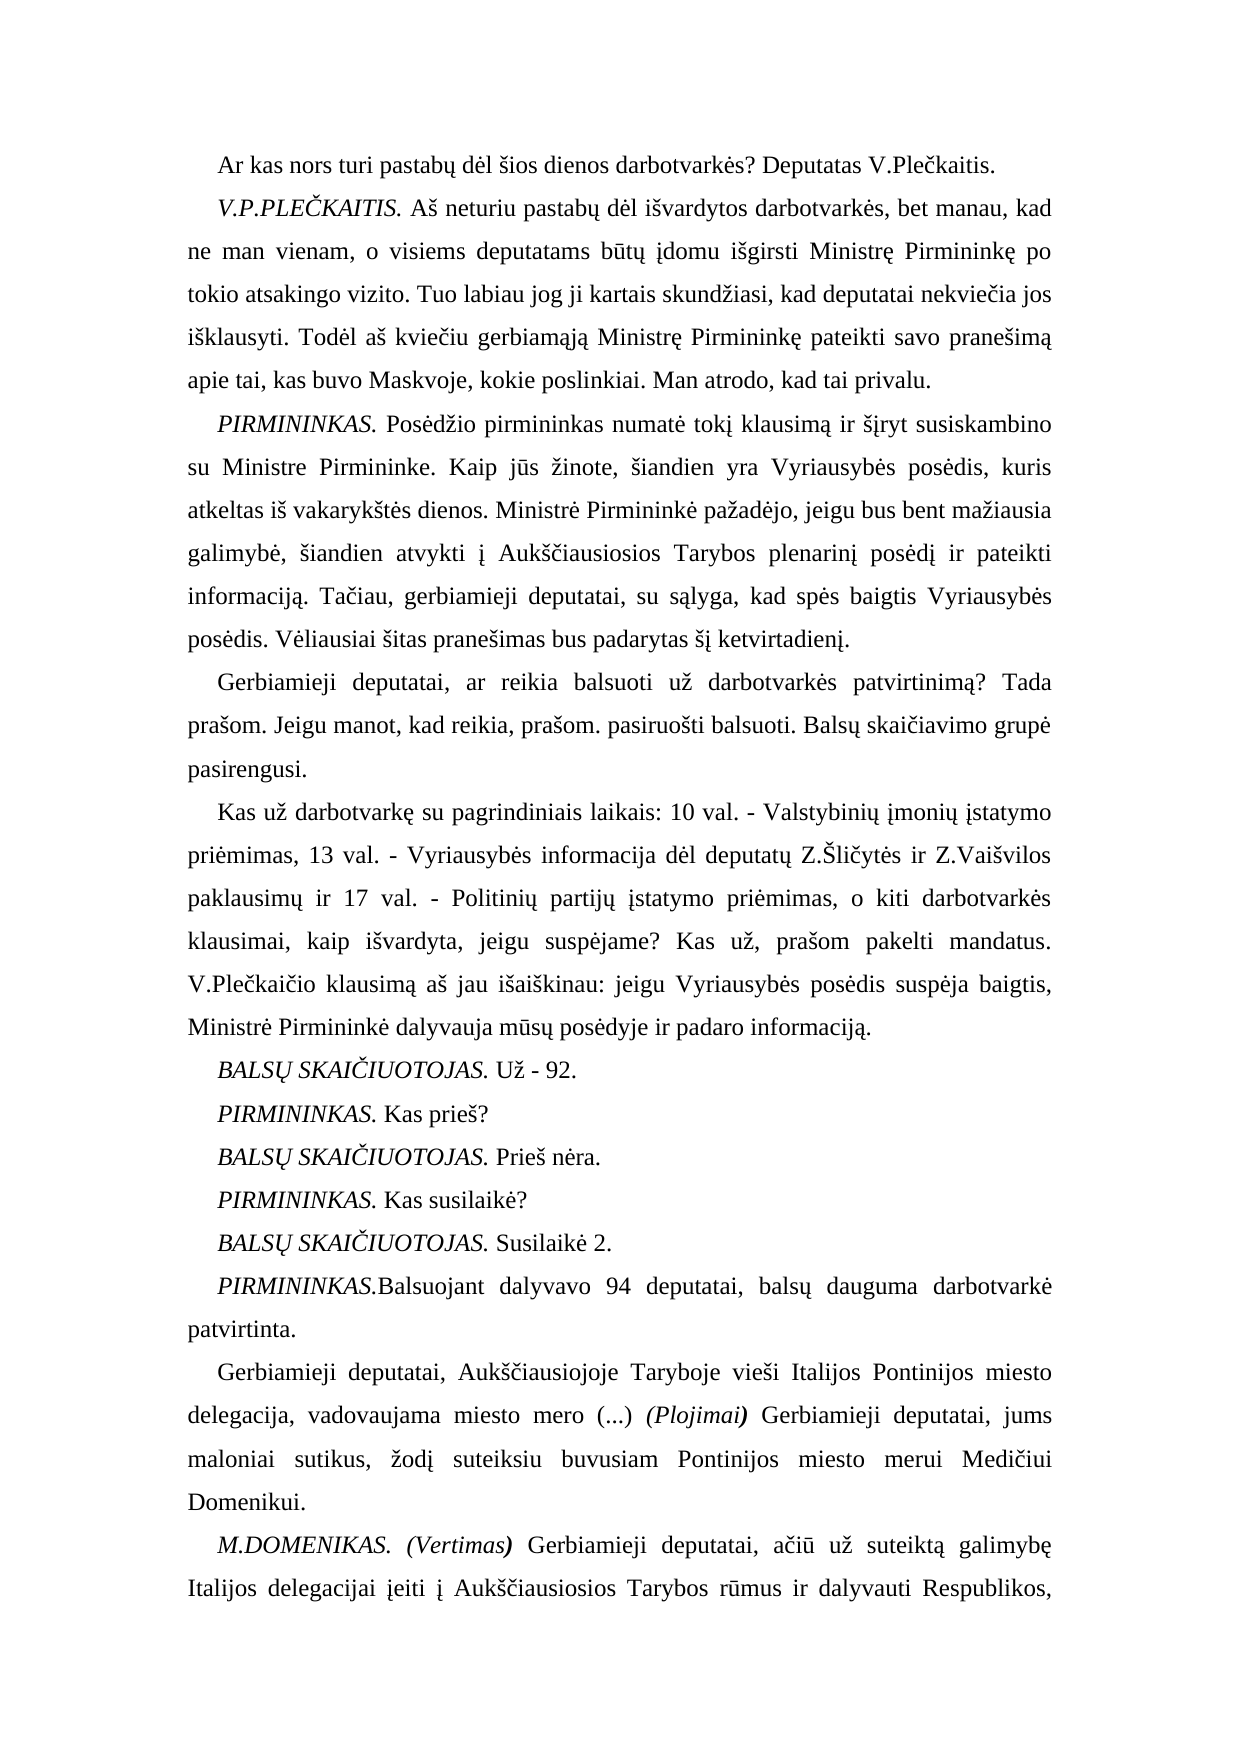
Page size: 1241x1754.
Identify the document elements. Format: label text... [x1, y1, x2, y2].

text Ar kas nors turi pastabų dėl šios dienos darbotvarkės? Deputatas V.Plečkaitis. [187, 150, 1053, 179]
text BALSŲ SKAIČIUOTOJAS. Prieš nėra. [187, 1142, 1053, 1171]
text PIRMININKAS. Posėdžio pirmininkas numatė tokį klausimą ir šįryt susiskambino su Ministre Pirmininke. Kaip jūs žinote, šiandien yra Vyriausybės posėdis, kuris atkeltas iš vakarykštės dienos. Ministrė Pirmininkė pažadėjo, jeigu bus bent mažiausia galimybė, šiandien atvykti į Aukščiausiosios Tarybos plenarinį posėdį ir pateikti informaciją. Tačiau, gerbiamieji deputatai, su sąlyga, kad spės baigtis Vyriausybės posėdis. Vėliausiai šitas pranešimas bus padarytas šį ketvirtadienį. [187, 409, 1053, 653]
text M.DOMENIKAS. (Vertimas) Gerbiamieji deputatai, ačiū už suteiktą galimybę Italijos delegacijai įeiti į Aukščiausiosios Tarybos rūmus ir dalyvauti Respublikos, [187, 1530, 1053, 1602]
text PIRMININKAS. Kas susilaikė? [187, 1185, 1053, 1214]
text BALSŲ SKAIČIUOTOJAS. Už - 92. [187, 1056, 1053, 1084]
text Gerbiamieji deputatai, Aukščiausiojoje Taryboje vieši Italijos Pontinijos miesto delegacija, vadovaujama miesto mero (...) (Plojimai) Gerbiamieji deputatai, jums maloniai sutikus, žodį suteiksiu buvusiam Pontinijos miesto merui Medičiui Domenikui. [187, 1357, 1053, 1516]
text PIRMININKAS.Balsuojant dalyvavo 94 deputatai, balsų dauguma darbotvarkė patvirtinta. [187, 1271, 1053, 1343]
text Kas už darbotvarkę su pagrindiniais laikais: 10 val. - Valstybinių įmonių įstatymo priėmimas, 13 val. - Vyriausybės informacija dėl deputatų Z.Šličytės ir Z.Vaišvilos paklausimų ir 17 val. - Politinių partijų įstatymo priėmimas, o kiti darbotvarkės klausimai, kaip išvardyta, jeigu suspėjame? Kas už, prašom pakelti mandatus. V.Plečkaičio klausimą aš jau išaiškinau: jeigu Vyriausybės posėdis suspėja baigtis, Ministrė Pirmininkė dalyvauja mūsų posėdyje ir padaro informaciją. [187, 797, 1053, 1041]
text V.P.PLEČKAITIS. Aš neturiu pastabų dėl išvardytos darbotvarkės, bet manau, kad ne man vienam, o visiems deputatams būtų įdomu išgirsti Ministrę Pirmininkę po tokio atsakingo vizito. Tuo labiau jog ji kartais skundžiasi, kad deputatai nekviečia jos išklausyti. Todėl aš kviečiu gerbiamąją Ministrę Pirmininkę pateikti savo pranešimą apie tai, kas buvo Maskvoje, kokie poslinkiai. Man atrodo, kad tai privalu. [187, 193, 1053, 394]
text PIRMININKAS. Kas prieš? [187, 1099, 1053, 1127]
text Gerbiamieji deputatai, ar reikia balsuoti už darbotvarkės patvirtinimą? Tada prašom. Jeigu manot, kad reikia, prašom. pasiruošti balsuoti. Balsų skaičiavimo grupė pasirengusi. [187, 667, 1053, 782]
text BALSŲ SKAIČIUOTOJAS. Susilaikė 2. [187, 1228, 1053, 1257]
